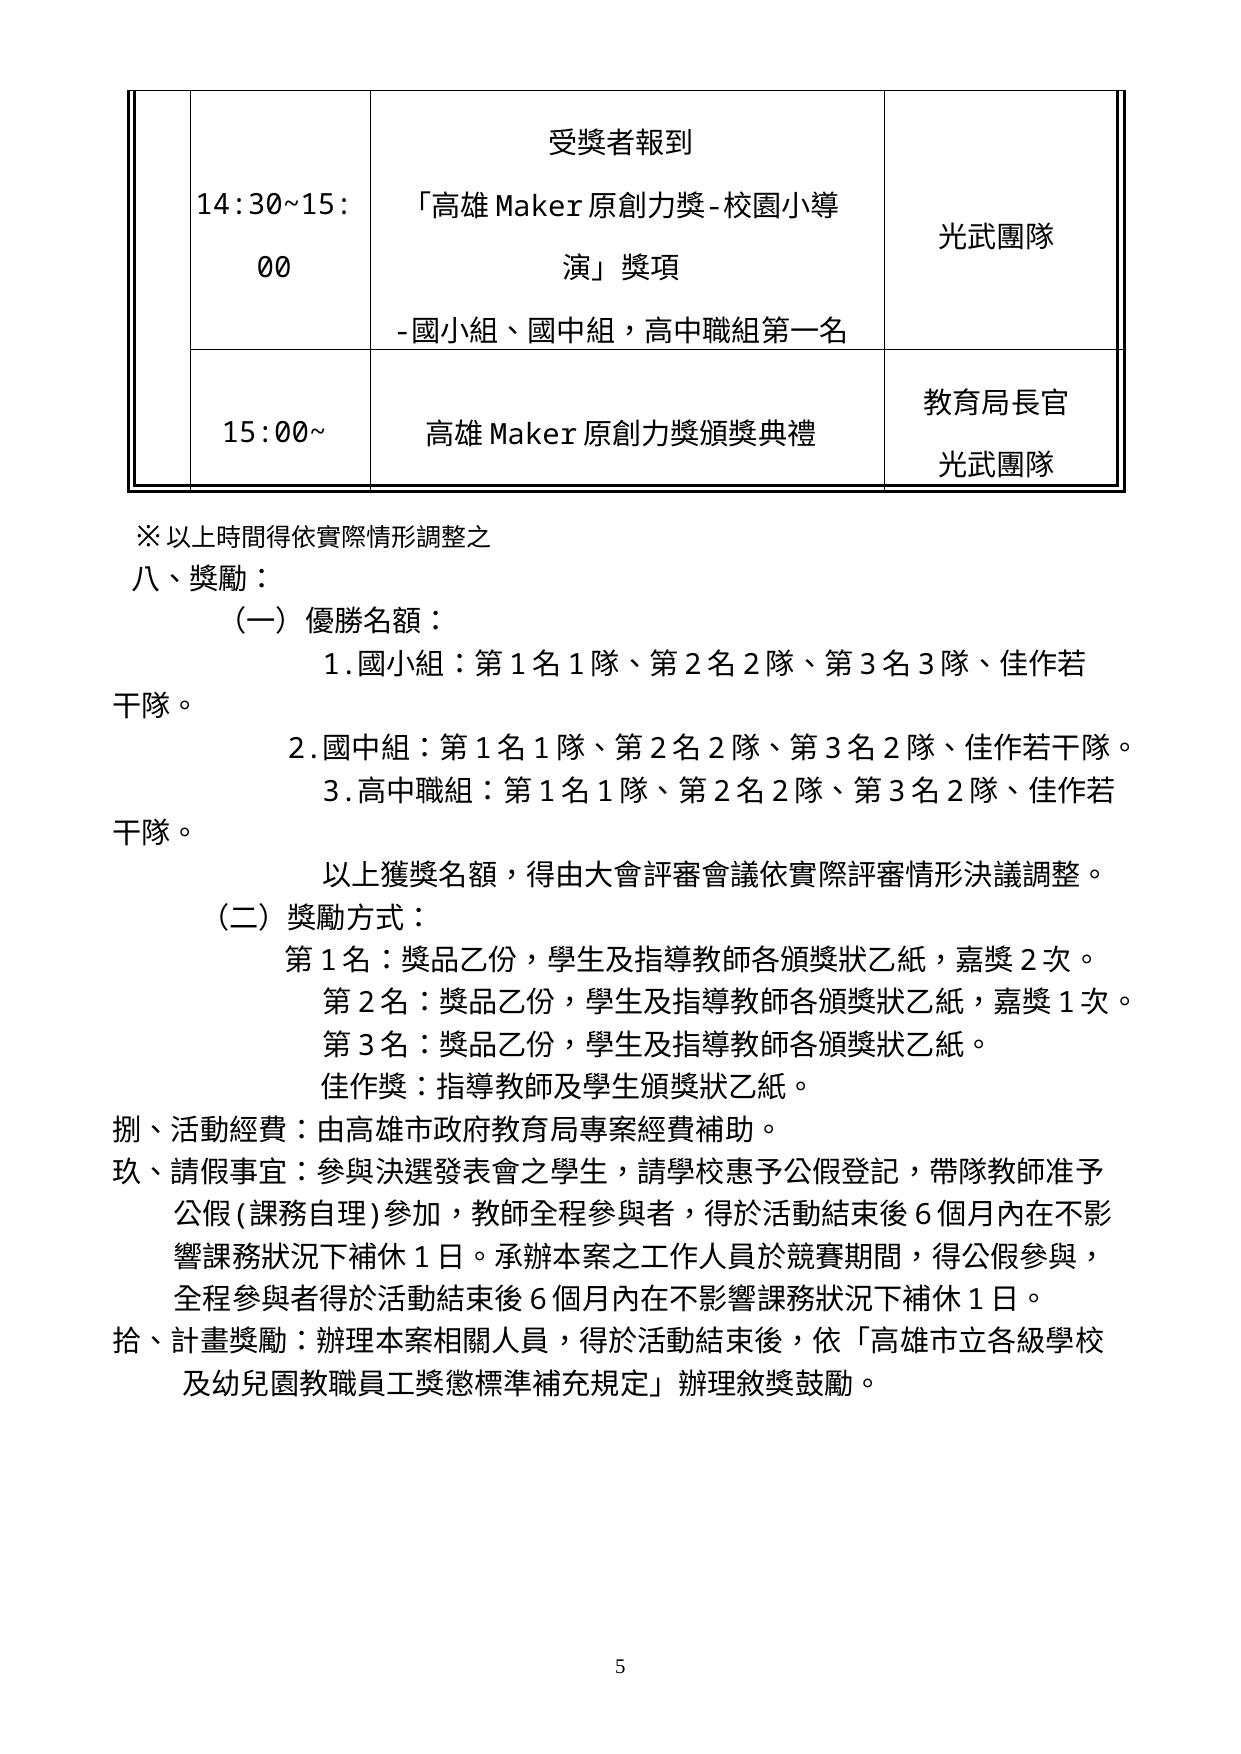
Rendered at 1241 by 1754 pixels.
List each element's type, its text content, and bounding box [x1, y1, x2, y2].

text 第2名：獎品乙份，學生及指導教師各頒獎狀乙紙，嘉獎1次。 [112, 979, 1115, 1021]
table_cell [136, 91, 190, 484]
text 以上獲獎名額，得由大會評審會議依實際評審情形決議調整。 [112, 852, 1115, 894]
text 及幼兒園教職員工獎懲標準補充規定」辦理敘獎鼓勵。 [112, 1360, 1115, 1403]
text 第1名：獎品乙份，學生及指導教師各頒獎狀乙紙，嘉獎2次。 [112, 937, 1115, 979]
text 拾、計畫獎勵：辦理本案相關人員，得於活動結束後，依「高雄市立各級學校 [112, 1318, 1115, 1360]
table_cell 15:00~ [191, 350, 370, 484]
text 1.國小組：第1名1隊、第2名2隊、第3名3隊、佳作若干隊。 [112, 640, 1115, 725]
text （一）優勝名額： [112, 598, 1115, 640]
table_cell 高雄Maker原創力獎頒獎典禮 [371, 350, 884, 484]
text ※以上時間得依實際情形調整之 [112, 493, 1115, 556]
table_cell 14:30~15:00 [191, 91, 370, 349]
table_cell 受獎者報到 「高雄Maker原創力獎-校園小導演」獎項 -國小組、國中組，高中職組第一名 [371, 91, 884, 349]
text 捌、活動經費：由高雄市政府教育局專案經費補助。 [112, 1106, 1115, 1148]
text 2.國中組：第1名1隊、第2名2隊、第3名2隊、佳作若干隊。 [112, 725, 1115, 767]
table_cell 教育局長官 光武團隊 [885, 350, 1116, 484]
table_cell 光武團隊 [885, 91, 1116, 349]
text 八、獎勵： [112, 556, 1115, 598]
text 玖、請假事宜：參與決選發表會之學生，請學校惠予公假登記，帶隊教師准予公假(課務自理)參加，教師全程參與者，得於活動結束後6個月內在不影響課務狀況下補休1日。承辦本案之工作人員於競賽期間，得公假參與，全程參與者得於活動結束後6個月內在不影響課務狀況下補休1日。 [112, 1148, 1115, 1318]
text 第3名：獎品乙份，學生及指導教師各頒獎狀乙紙。 [112, 1021, 1115, 1064]
text 3.高中職組：第1名1隊、第2名2隊、第3名2隊、佳作若干隊。 [112, 767, 1131, 852]
text （二）獎勵方式： [112, 894, 1115, 937]
text 佳作獎：指導教師及學生頒獎狀乙紙。 [127, 1064, 1115, 1106]
